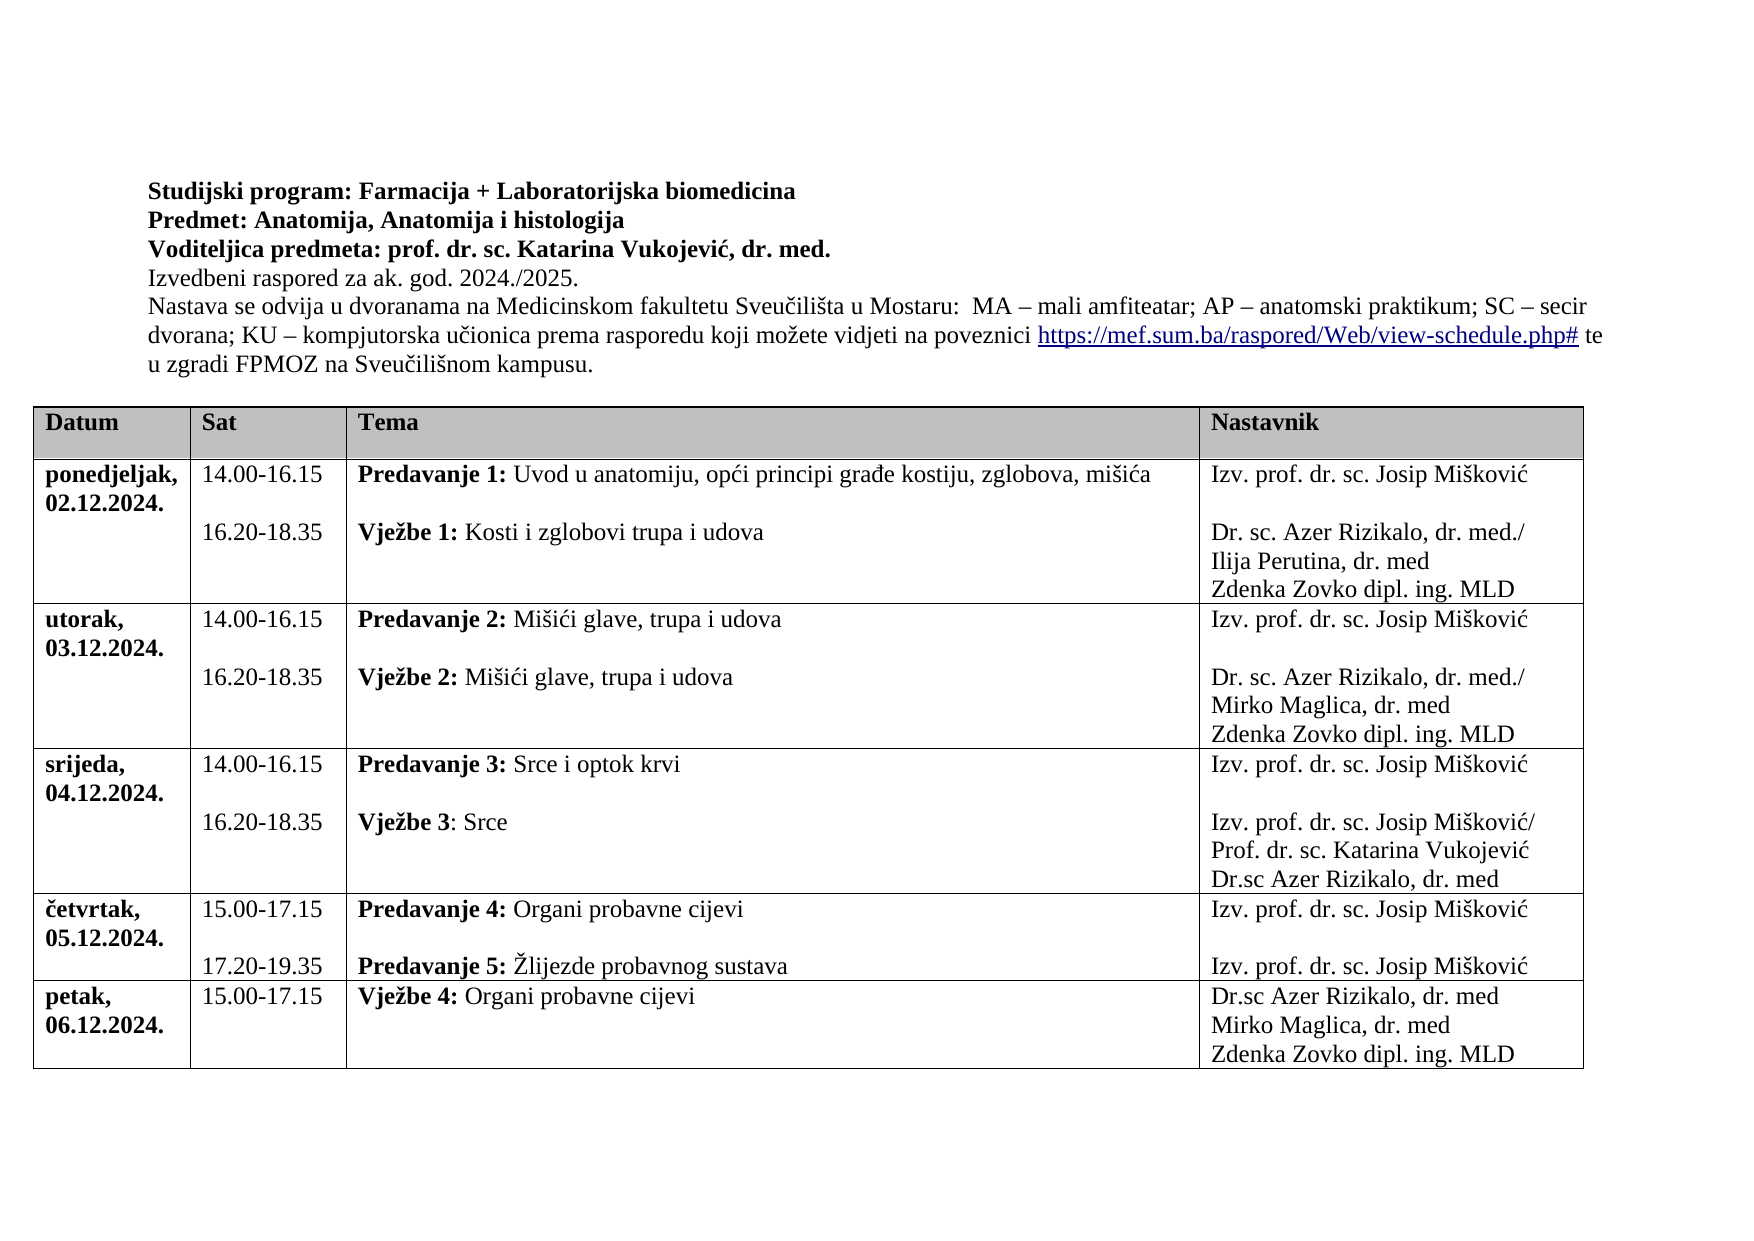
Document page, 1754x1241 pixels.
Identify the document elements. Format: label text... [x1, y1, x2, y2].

table_cell 15.00-17.15 [191, 981, 346, 1067]
table_cell Predavanje 1: Uvod u anatomiju, opći principi građe kostiju, zglobova, mišića Vježbe 1: Kosti i zglobovi trupa i udova [347, 460, 1199, 603]
table_header Nastavnik [1200, 408, 1583, 458]
table_cell Predavanje 2: Mišići glave, trupa i udova Vježbe 2: Mišići glave, trupa i udova [347, 604, 1199, 748]
table_cell 15.00-17.15 17.20-19.35 [191, 894, 346, 980]
text Voditeljica predmeta: prof. dr. sc. Katarina Vukojević, dr. med. [148, 234, 1606, 263]
table_cell Dr.sc Azer Rizikalo, dr. med Mirko Maglica, dr. med Zdenka Zovko dipl. ing. MLD [1200, 981, 1583, 1067]
text Predmet: Anatomija, Anatomija i histologija [148, 205, 1606, 234]
table_cell Predavanje 4: Organi probavne cijevi Predavanje 5: Žlijezde probavnog sustava [347, 894, 1199, 980]
table_cell ponedjeljak, 02.12.2024. [34, 460, 190, 603]
table_cell Vježbe 4: Organi probavne cijevi [347, 981, 1199, 1067]
text Nastava se odvija u dvoranama na Medicinskom fakultetu Sveučilišta u Mostaru: MA – mali amfiteatar; AP – anatomski praktikum; SC – secir dvorana; KU – kompjutorska učionica prema rasporedu koji možete vidjeti na poveznici https://mef.sum.ba/raspored/Web/view-schedule.php# te u zgradi FPMOZ na Sveučilišnom kampusu. [148, 291, 1606, 378]
table_cell 14.00-16.15 16.20-18.35 [191, 604, 346, 748]
table_cell Izv. prof. dr. sc. Josip Mišković Dr. sc. Azer Rizikalo, dr. med./ Ilija Perutina, dr. med Zdenka Zovko dipl. ing. MLD [1200, 460, 1583, 603]
table_cell srijeda, 04.12.2024. [34, 749, 190, 893]
table_cell petak, 06.12.2024. [34, 981, 190, 1067]
table_header Tema [347, 408, 1199, 458]
table_cell Predavanje 3: Srce i optok krvi Vježbe 3: Srce [347, 749, 1199, 893]
table_cell utorak, 03.12.2024. [34, 604, 190, 748]
text Izvedbeni raspored za ak. god. 2024./2025. [148, 263, 1606, 291]
table_cell Izv. prof. dr. sc. Josip Mišković Izv. prof. dr. sc. Josip Mišković/ Prof. dr. sc. Katarina Vukojević Dr.sc Azer Rizikalo, dr. med [1200, 749, 1583, 893]
table_cell Izv. prof. dr. sc. Josip Mišković Izv. prof. dr. sc. Josip Mišković [1200, 894, 1583, 980]
table_header Sat [191, 408, 346, 458]
table_cell 14.00-16.15 16.20-18.35 [191, 460, 346, 603]
table_header Datum [34, 408, 190, 458]
table_cell 14.00-16.15 16.20-18.35 [191, 749, 346, 893]
table_cell četvrtak, 05.12.2024. [34, 894, 190, 980]
table_cell Izv. prof. dr. sc. Josip Mišković Dr. sc. Azer Rizikalo, dr. med./ Mirko Maglica, dr. med Zdenka Zovko dipl. ing. MLD [1200, 604, 1583, 748]
text Studijski program: Farmacija + Laboratorijska biomedicina [148, 176, 1606, 205]
